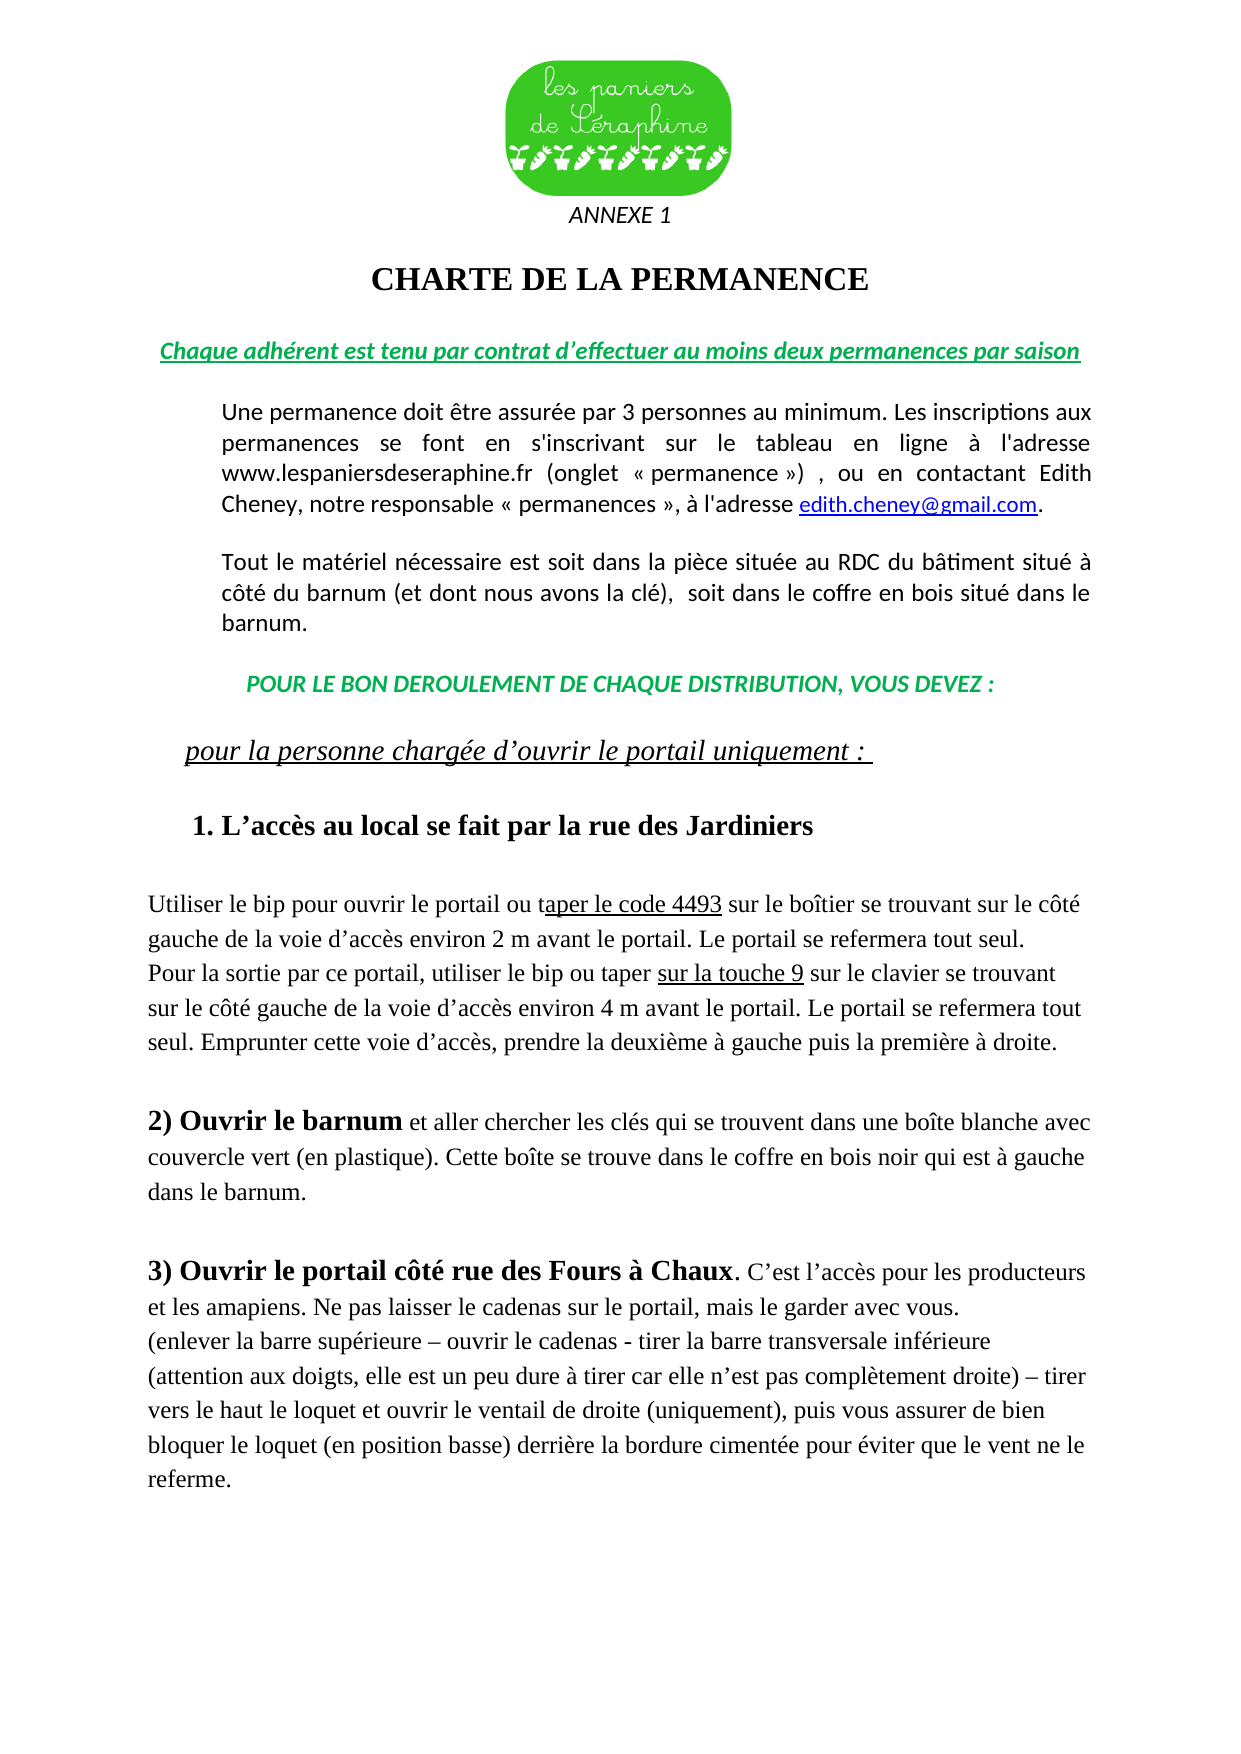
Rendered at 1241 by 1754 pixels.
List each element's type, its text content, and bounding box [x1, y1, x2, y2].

text CHARTE DE LA PERMANENCE [148, 259, 1092, 297]
list L’accès au local se fait par la rue des Jardiniers [192, 808, 1092, 842]
text ANNEXE 1 [148, 199, 1092, 230]
picture [502, 59, 739, 200]
text (enlever la barre supérieure – ouvrir le cadenas - tirer la barre transversale inférieure (attention aux doigts, elle est un peu dure à tirer car elle n’est pas complètement droite) – tirer vers le haut le loquet et ouvrir le ventail de droite (uniquement), puis vous assurer de bien bloquer le loquet (en position basse) derrière la bordure cimentée pour éviter que le vent ne le referme. [148, 1326, 1092, 1493]
text 3) Ouvrir le portail côté rue des Fours à Chaux. C’est l’accès pour les producteurs et les amapiens. Ne pas laisser le cadenas sur le portail, mais le garder avec vous. [148, 1253, 1092, 1321]
list Une permanence doit être assurée par 3 personnes au minimum. Les inscriptions aux permanences se font en s'inscrivant sur le tableau en ligne à l'adresse www.lespaniersdeseraphine.fr (onglet « permanence ») , ou en contactant Edith Cheney, notre responsable « permanences », à l'adresse edith.cheney@gmail.com. [221, 396, 1092, 518]
list Tout le matériel nécessaire est soit dans la pièce située au RDC du bâtiment situé à côté du barnum (et dont nous avons la clé), soit dans le coffre en bois situé dans le barnum. [221, 547, 1092, 638]
text Utiliser le bip pour ouvrir le portail ou taper le code 4493 sur le boîtier se trouvant sur le côté gauche de la voie d’accès environ 2 m avant le portail. Le portail se refermera tout seul. [148, 889, 1092, 953]
list Chaque adhérent est tenu par contrat d’effectuer au moins deux permanences par saison [148, 335, 1092, 366]
list POUR LE BON DEROULEMENT DE CHAQUE DISTRIBUTION, VOUS DEVEZ : [148, 669, 1092, 699]
text pour la personne chargée d’ouvrir le portail uniquement : [185, 733, 1092, 767]
text Pour la sortie par ce portail, utiliser le bip ou taper sur la touche 9 sur le clavier se trouvant sur le côté gauche de la voie d’accès environ 4 m avant le portail. Le portail se refermera tout seul. Emprunter cette voie d’accès, prendre la deuxième à gauche puis la première à droite. [148, 958, 1092, 1056]
text 2) Ouvrir le barnum et aller chercher les clés qui se trouvent dans une boîte blanche avec couvercle vert (en plastique). Cette boîte se trouve dans le coffre en bois noir qui est à gauche dans le barnum. [148, 1103, 1092, 1206]
